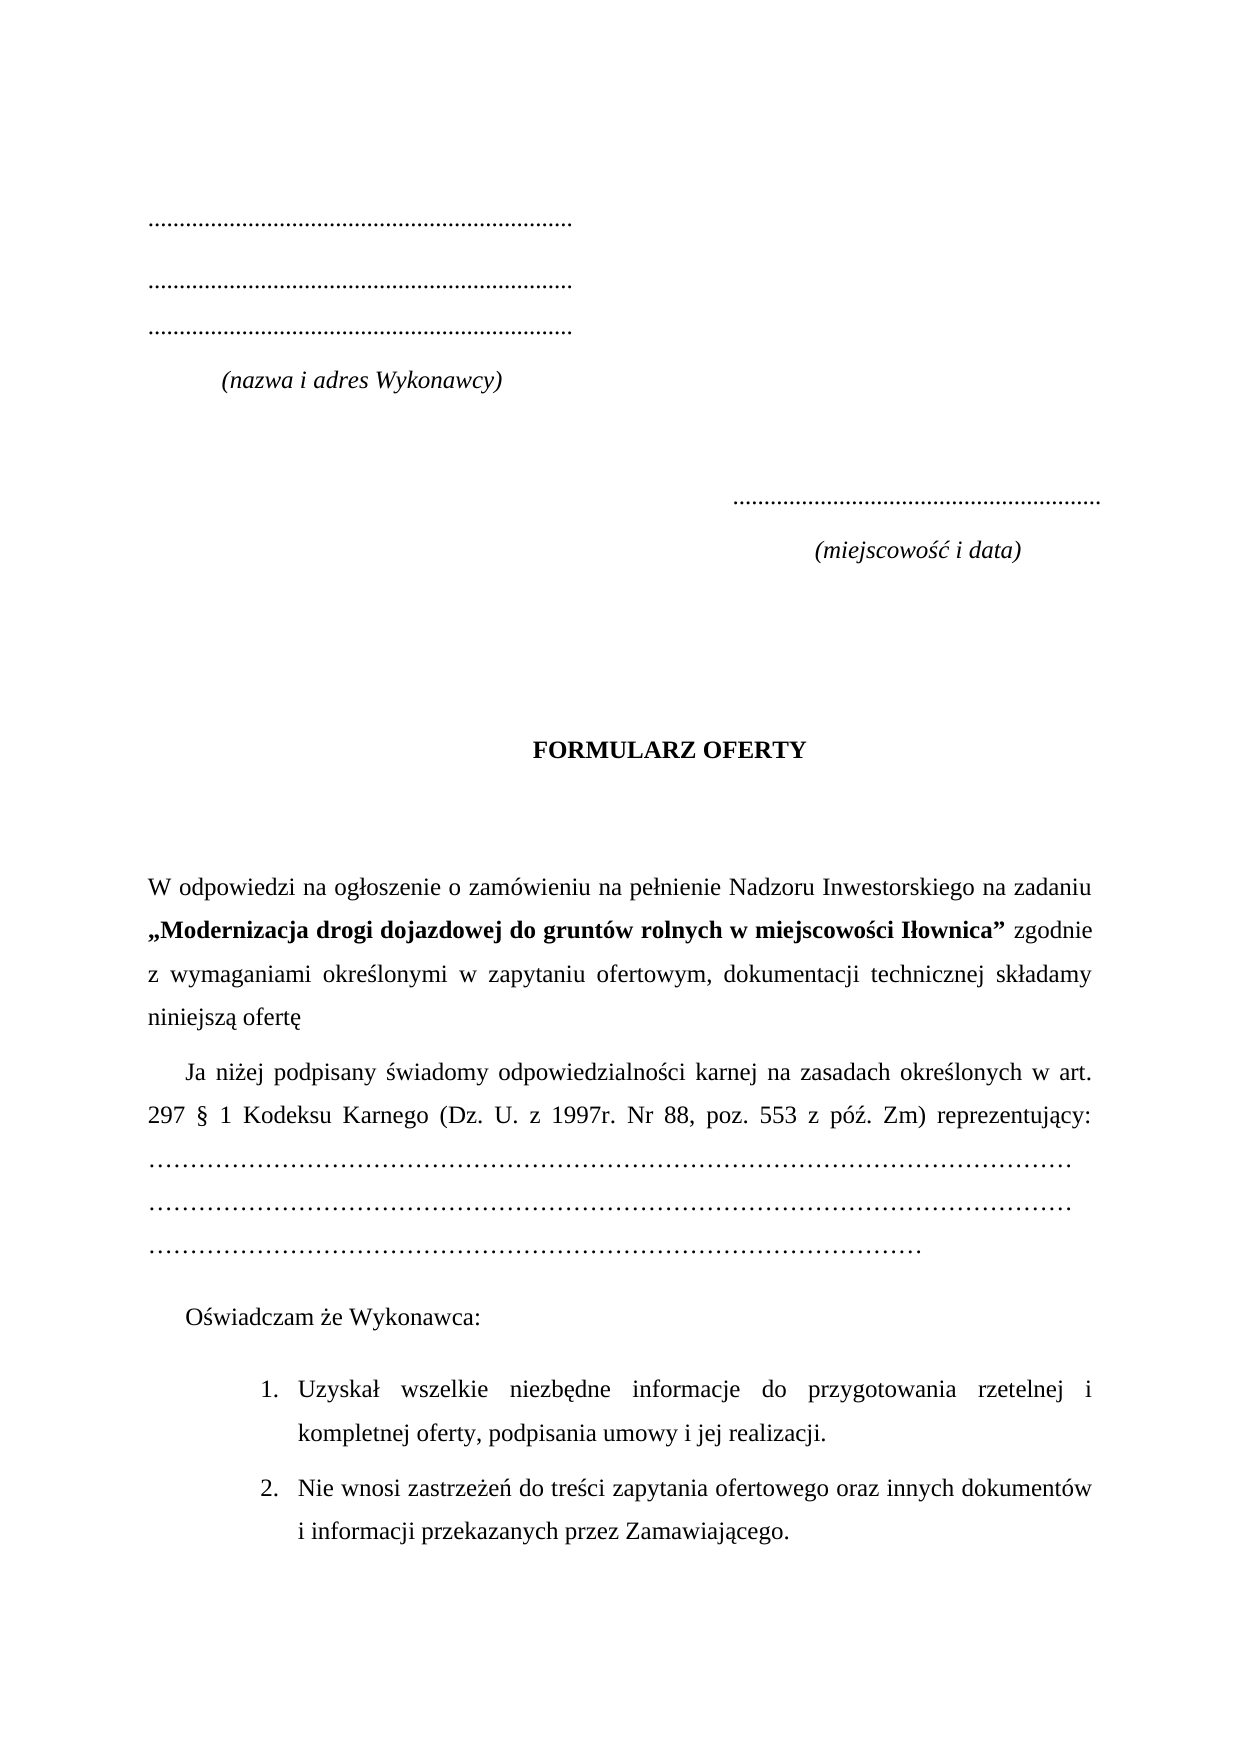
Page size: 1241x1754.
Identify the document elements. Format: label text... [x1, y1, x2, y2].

text .................................................................... [148, 265, 1211, 294]
text W odpowiedzi na ogłoszenie o zamówieniu na pełnienie Nadzoru Inwestorskiego na zadaniu „Modernizacja drogi dojazdowej do gruntów rolnych w miejscowości Iłownica” zgodnie z wymaganiami określonymi w zapytaniu ofertowym, dokumentacji technicznej składamy niniejszą ofertę [148, 872, 1093, 1031]
text FORMULARZ OFERTY [129, 736, 1211, 764]
text (miejscowość i data) [664, 535, 1101, 563]
text Ja niżej podpisany świadomy odpowiedzialności karnej na zasadach określonych w art. 297 § 1 Kodeksu Karnego (Dz. U. z 1997r. Nr 88, poz. 553 z póź. Zm) reprezentujący:……………………………………………………………………………………………………………………………………………………………………………………………………………………………………………………………………………………… [148, 1057, 1093, 1259]
list Nie wnosi zastrzeżeń do treści zapytania ofertowego oraz innych dokumentów i informacji przekazanych przez Zamawiającego. [260, 1473, 1093, 1545]
list Oświadczam że Wykonawca: [185, 1302, 1093, 1331]
text ........................................................... [148, 481, 1101, 509]
list Uzyskał wszelkie niezbędne informacje do przygotowania rzetelnej i kompletnej oferty, podpisania umowy i jej realizacji. [260, 1374, 1093, 1446]
text .................................................................... [148, 203, 1211, 232]
text (nazwa i adres Wykonawcy) [148, 365, 1211, 393]
text .................................................................... [148, 311, 1211, 340]
